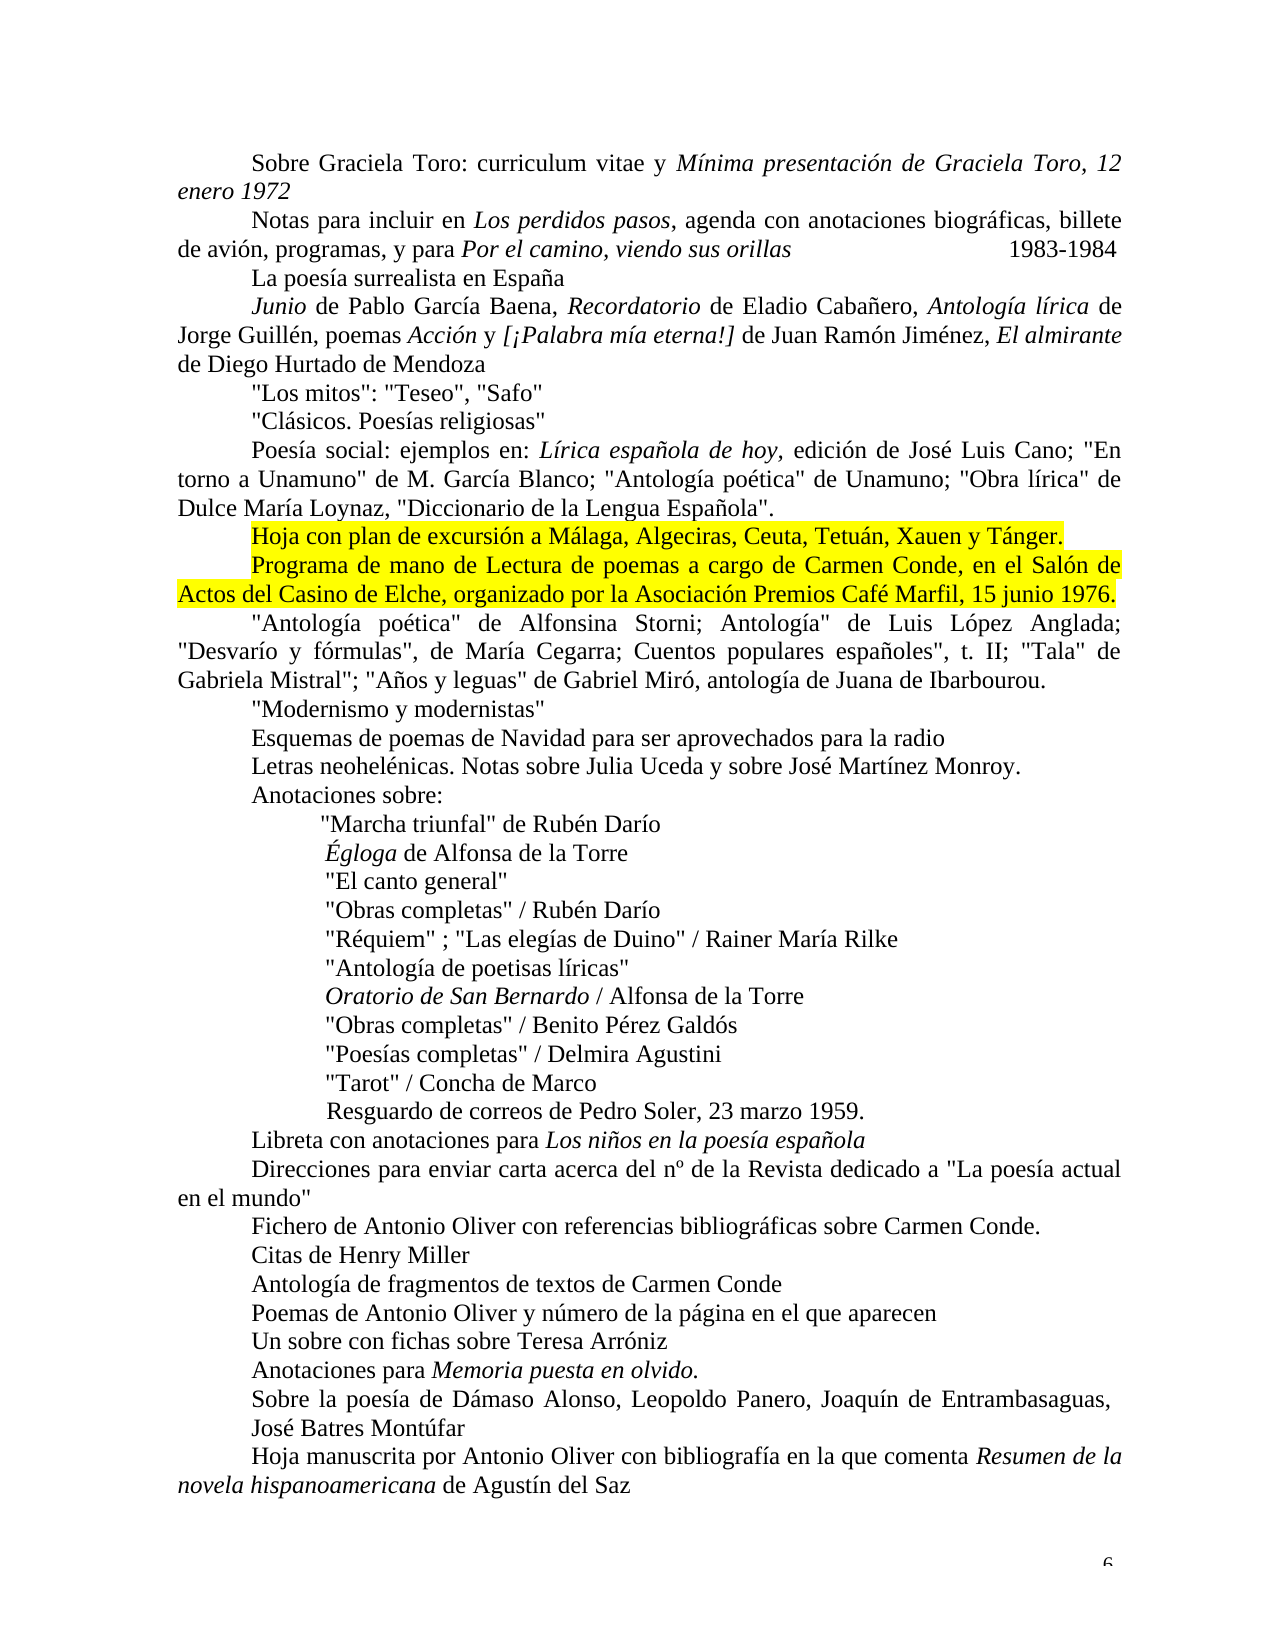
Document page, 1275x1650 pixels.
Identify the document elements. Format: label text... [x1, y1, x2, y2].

text "Obras completas" / Benito Pérez Galdós [177, 1010, 1122, 1039]
text Citas de Henry Miller [177, 1240, 1122, 1269]
text Sobre la poesía de Dámaso Alonso, Leopoldo Panero, Joaquín de Entrambasaguas, José Batres Montúfar [177, 1384, 1122, 1441]
text Letras neohelénicas. Notas sobre Julia Uceda y sobre José Martínez Monroy. [177, 751, 1122, 780]
text Poemas de Antonio Oliver y número de la página en el que aparecen [177, 1298, 1122, 1326]
text "Réquiem" ; "Las elegías de Duino" / Rainer María Rilke [177, 924, 1122, 953]
text Poesía social: ejemplos en: Lírica española de hoy, edición de José Luis Cano; "En torno a Unamuno" de M. García Blanco; "Antología poética" de Unamuno; "Obra lírica" de Dulce María Loynaz, "Diccionario de la Lengua Española". [177, 435, 1122, 521]
text "Poesías completas" / Delmira Agustini [177, 1039, 1122, 1068]
text La poesía surrealista en España [177, 263, 1122, 291]
text Oratorio de San Bernardo / Alfonsa de la Torre [177, 981, 1122, 1010]
text "Modernismo y modernistas" [177, 694, 1122, 723]
text "Los mitos": "Teseo", "Safo" [177, 378, 1122, 406]
text Direcciones para enviar carta acerca del nº de la Revista dedicado a "La poesía actual en el mundo" [177, 1154, 1122, 1211]
text Esquemas de poemas de Navidad para ser aprovechados para la radio [177, 723, 1122, 751]
text Un sobre con fichas sobre Teresa Arróniz [177, 1326, 1122, 1355]
text "Antología poética" de Alfonsina Storni; Antología" de Luis López Anglada; "Desvarío y fórmulas", de María Cegarra; Cuentos populares españoles", t. II; "Tala" de Gabriela Mistral"; "Años y leguas" de Gabriel Miró, antología de Juana de Ibarbourou. [177, 608, 1122, 694]
text "El canto general" [177, 866, 1122, 895]
text "Antología de poetisas líricas" [177, 953, 1122, 981]
text "Clásicos. Poesías religiosas" [177, 406, 1122, 435]
text Anotaciones para Memoria puesta en olvido. [177, 1355, 1122, 1384]
text Hoja manuscrita por Antonio Oliver con bibliografía en la que comenta Resumen de la novela hispanoamericana de Agustín del Saz [177, 1441, 1122, 1499]
text Notas para incluir en Los perdidos pasos, agenda con anotaciones biográficas, billete de avión, programas, y para Por el camino, viendo sus orillas 1983-1984 [177, 205, 1122, 263]
text Junio de Pablo García Baena, Recordatorio de Eladio Cabañero, Antología lírica de Jorge Guillén, poemas Acción y [¡Palabra mía eterna!] de Juan Ramón Jiménez, El almirante de Diego Hurtado de Mendoza [177, 291, 1122, 378]
text Hoja con plan de excursión a Málaga, Algeciras, Ceuta, Tetuán, Xauen y Tánger. [177, 521, 1122, 550]
text Égloga de Alfonsa de la Torre [177, 838, 1122, 866]
text "Obras completas" / Rubén Darío [177, 895, 1122, 924]
text "Marcha triunfal" de Rubén Darío [177, 809, 1122, 838]
text Anotaciones sobre: [177, 780, 1122, 809]
text Libreta con anotaciones para Los niños en la poesía española [177, 1125, 1122, 1154]
text Programa de mano de Lectura de poemas a cargo de Carmen Conde, en el Salón de Actos del Casino de Elche, organizado por la Asociación Premios Café Marfil, 15 junio 1976. [177, 550, 1122, 608]
text Resguardo de correos de Pedro Soler, 23 marzo 1959. [177, 1096, 1122, 1125]
text Sobre Graciela Toro: curriculum vitae y Mínima presentación de Graciela Toro, 12 enero 1972 [177, 148, 1122, 205]
text "Tarot" / Concha de Marco [177, 1068, 1122, 1096]
text Antología de fragmentos de textos de Carmen Conde [177, 1269, 1122, 1298]
text Fichero de Antonio Oliver con referencias bibliográficas sobre Carmen Conde. [177, 1211, 1122, 1240]
